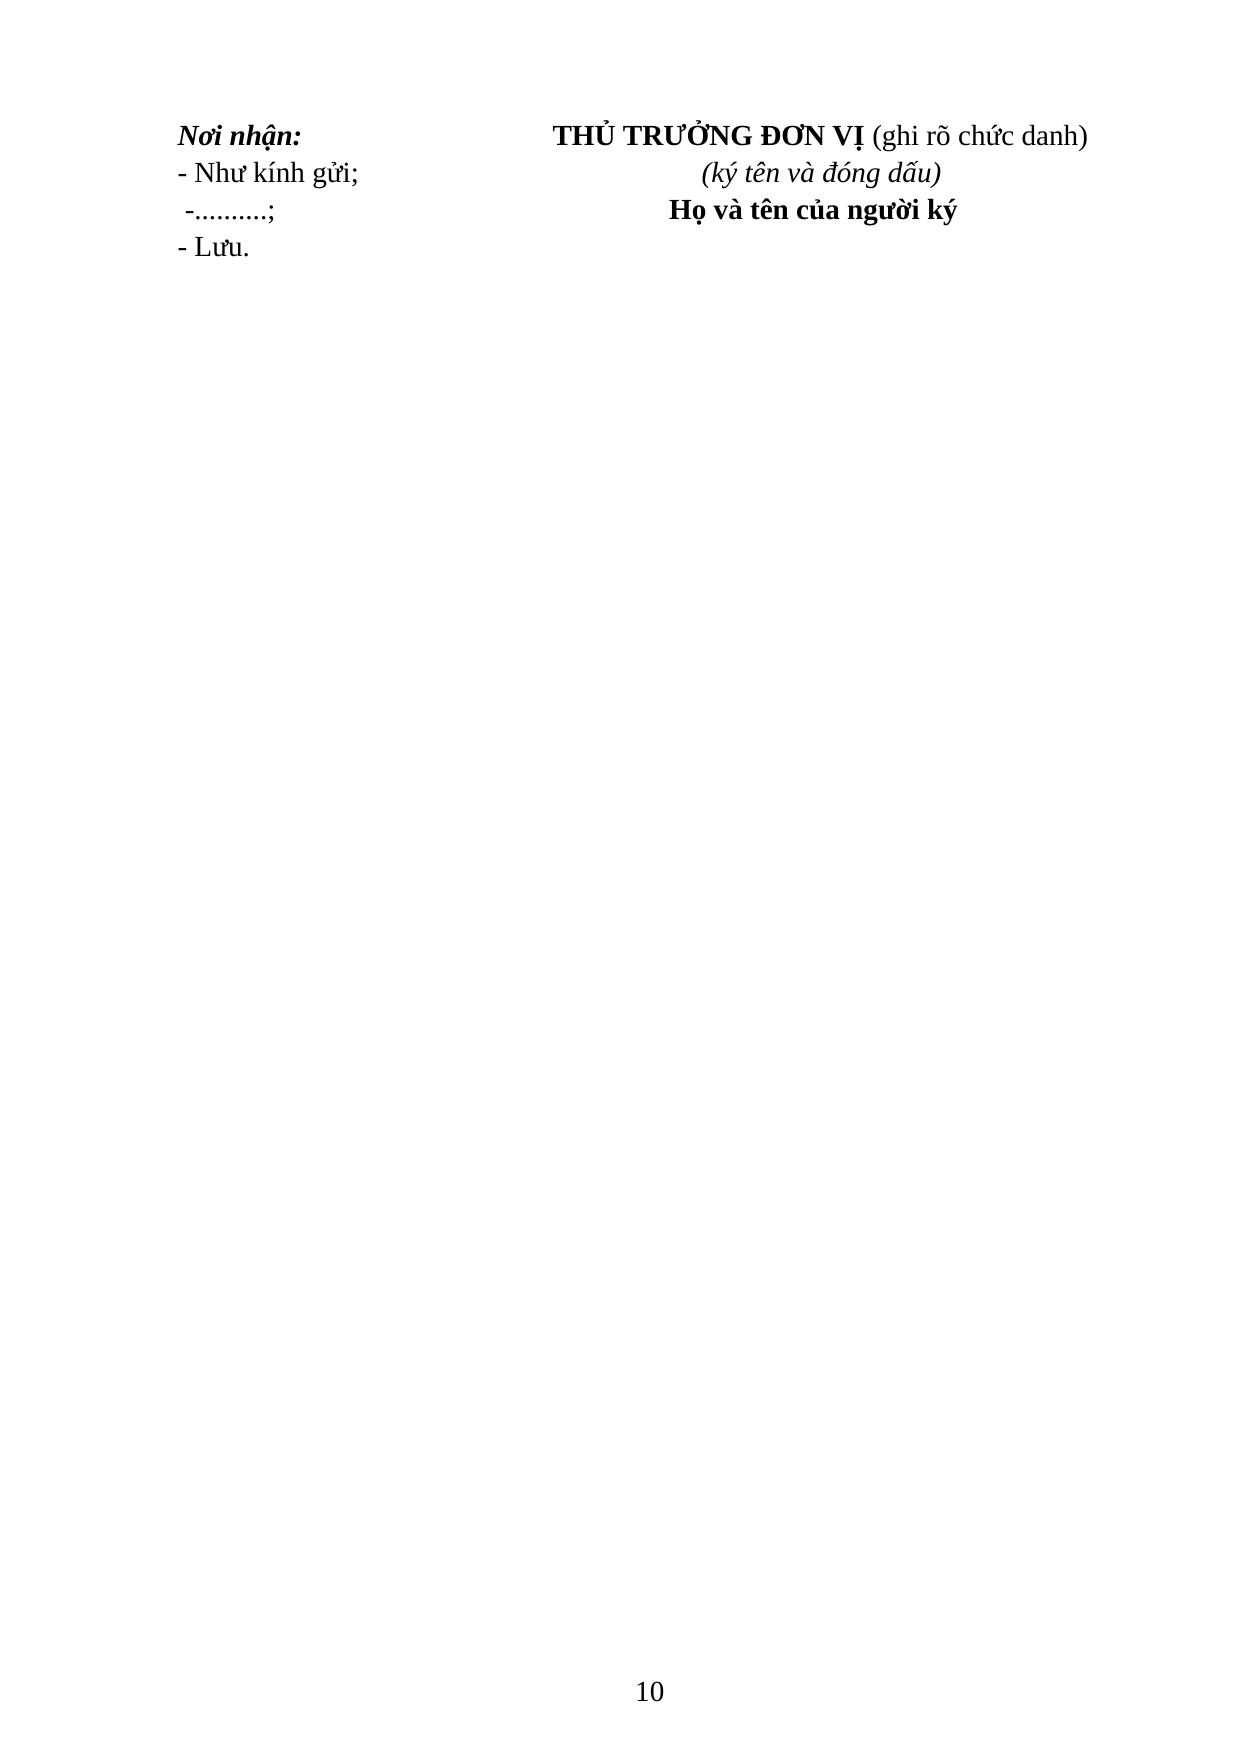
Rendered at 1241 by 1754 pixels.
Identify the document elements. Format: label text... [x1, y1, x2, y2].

text - Như kính gửi; (ký tên và đóng dấu) [177, 155, 1122, 188]
text Nơi nhận: THỦ TRƯỞNG ĐƠN VỊ (ghi rõ chức danh) [177, 118, 1122, 152]
text - Lưu. [177, 229, 1122, 262]
text -..........; Họ và tên của người ký [177, 192, 1122, 225]
